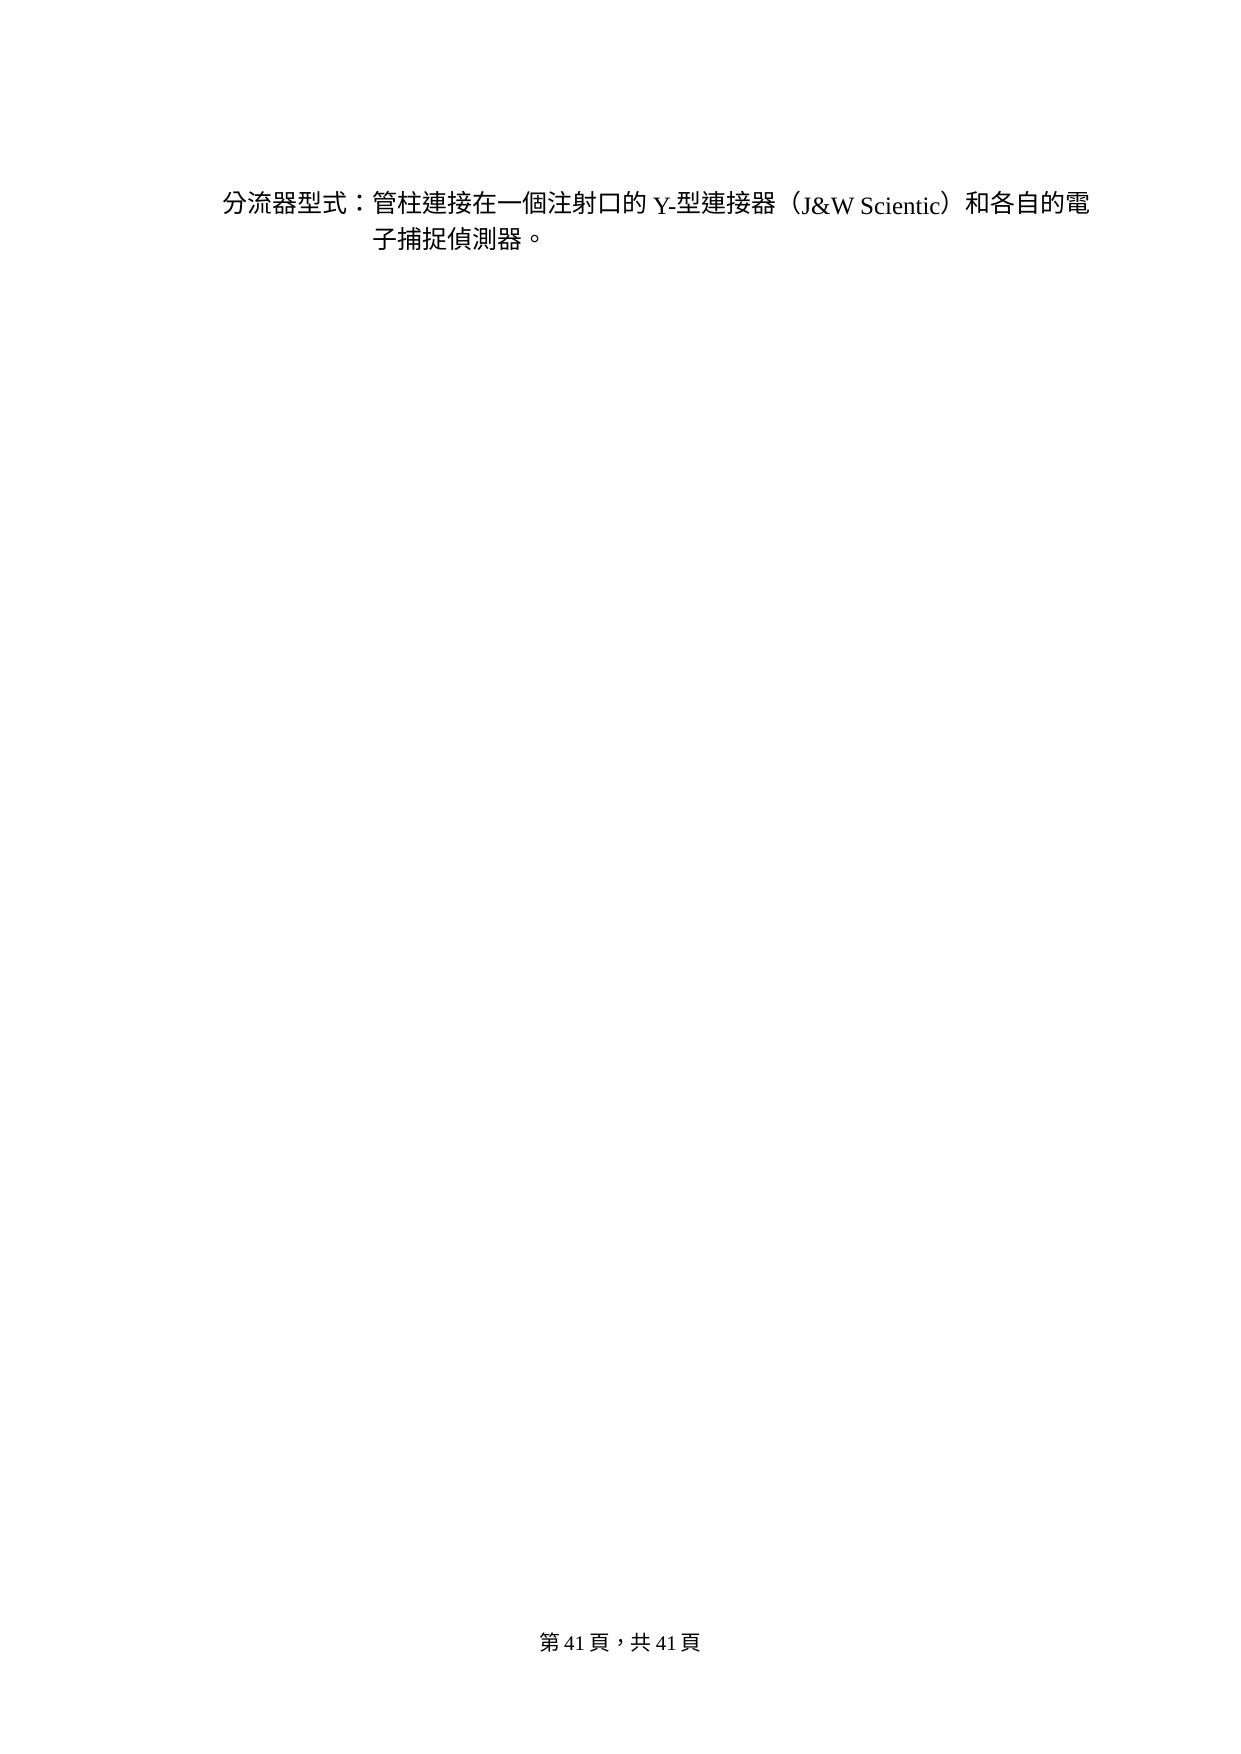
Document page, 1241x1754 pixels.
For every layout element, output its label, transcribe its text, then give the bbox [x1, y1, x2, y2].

text 分流器型式：管柱連接在一個注射口的Y-型連接器（J&W Scientic）和各自的電子捕捉偵測器。 [223, 183, 1092, 256]
